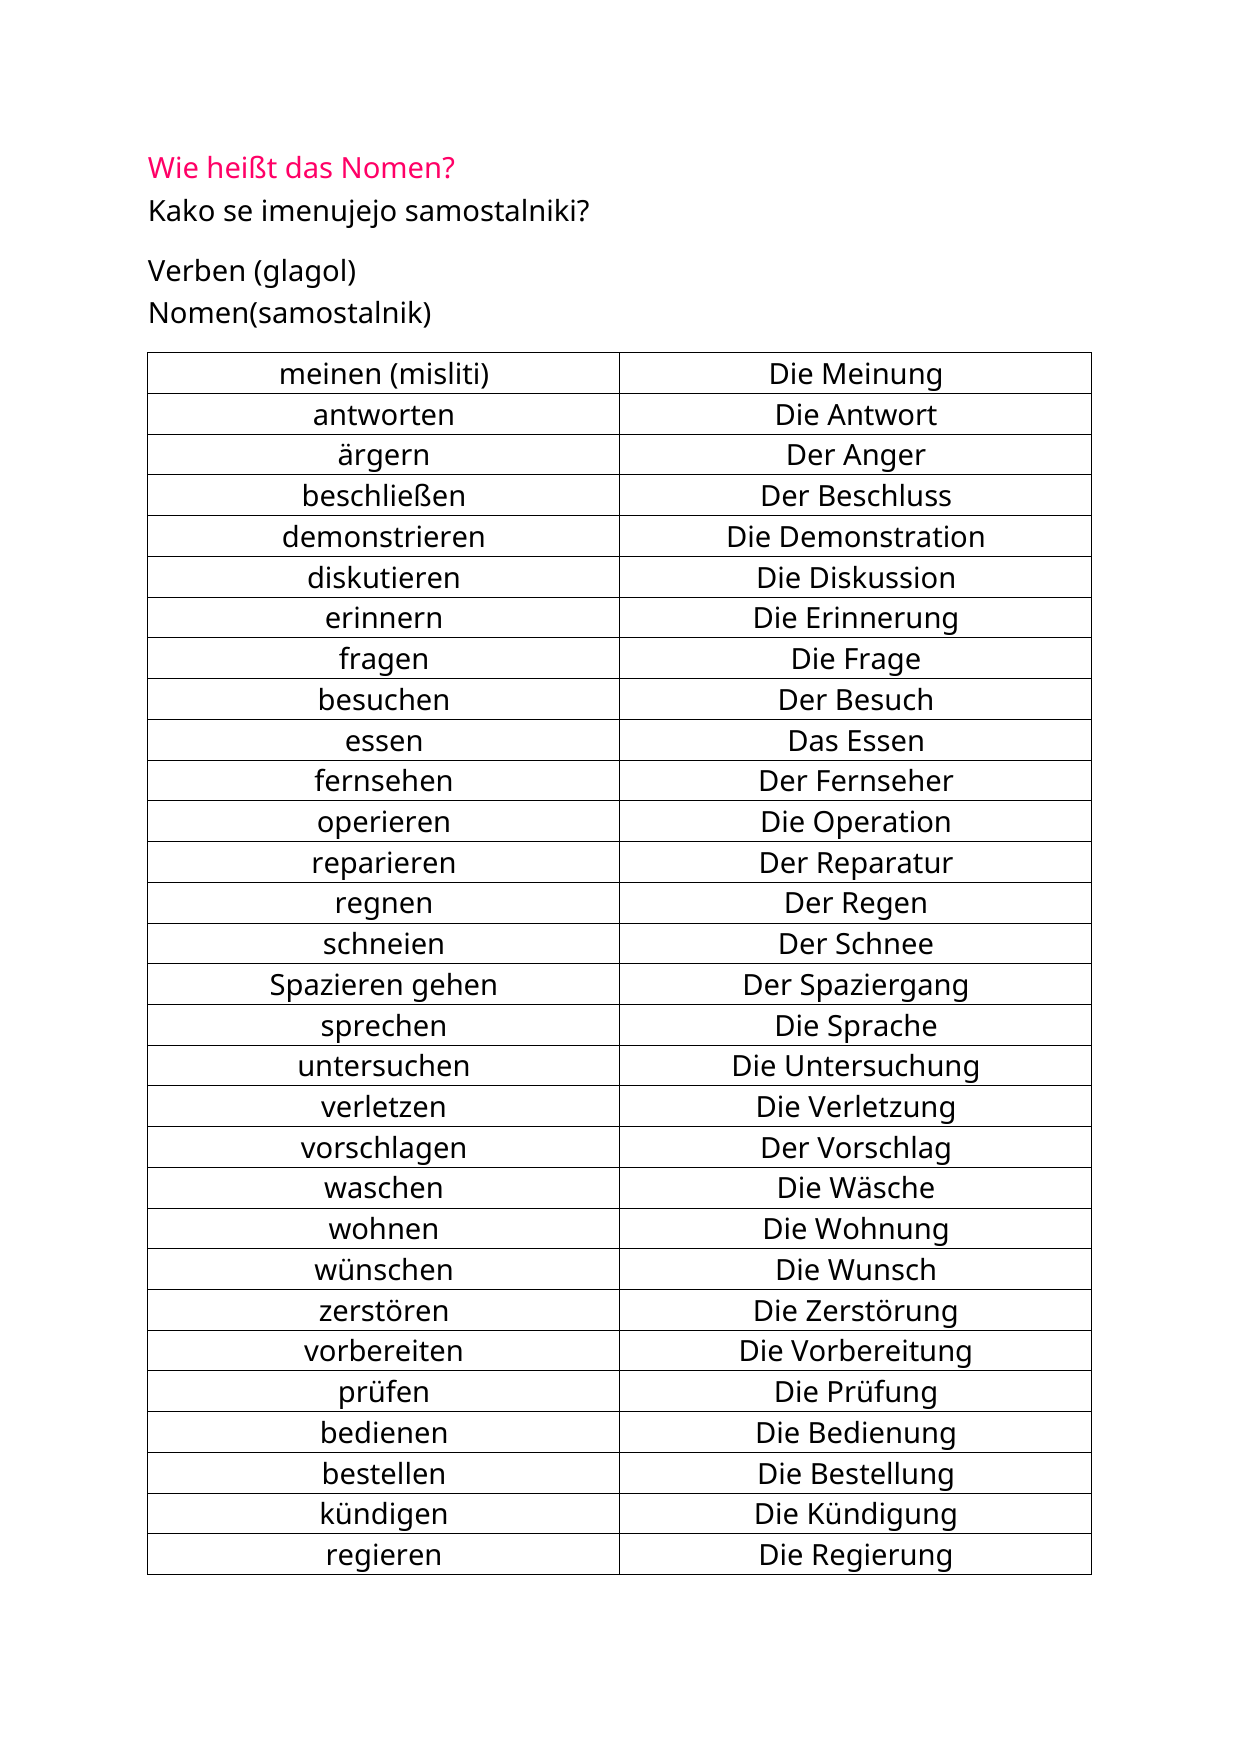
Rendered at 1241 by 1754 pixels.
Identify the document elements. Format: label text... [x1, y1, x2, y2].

table_cell bedienen [148, 1412, 619, 1452]
table_cell antworten [148, 394, 619, 434]
table_cell Die Prüfung [620, 1371, 1091, 1411]
table_cell fragen [148, 638, 619, 678]
table_cell essen [148, 720, 619, 759]
table_cell Die Verletzung [620, 1086, 1091, 1126]
table_cell Die Regierung [620, 1534, 1091, 1574]
table_cell sprechen [148, 1005, 619, 1044]
text Wie heißt das Nomen? Kako se imenujejo samostalniki? [148, 148, 1093, 230]
table_cell Die Demonstration [620, 516, 1091, 556]
table_cell Die Sprache [620, 1005, 1091, 1044]
table_cell prüfen [148, 1371, 619, 1411]
table_cell Der Anger [620, 435, 1091, 474]
table_cell besuchen [148, 679, 619, 719]
table_cell Die Bestellung [620, 1453, 1091, 1493]
table_cell Der Beschluss [620, 475, 1091, 515]
table_cell Die Erinnerung [620, 598, 1091, 637]
table_cell kündigen [148, 1494, 619, 1533]
table_cell beschließen [148, 475, 619, 515]
table_header meinen (misliti) [148, 353, 619, 393]
table_cell Spazieren gehen [148, 964, 619, 1004]
table_cell Das Essen [620, 720, 1091, 759]
table_cell Die Zerstörung [620, 1290, 1091, 1330]
table_cell Der Reparatur [620, 842, 1091, 882]
table_cell reparieren [148, 842, 619, 882]
table_cell Die Bedienung [620, 1412, 1091, 1452]
table_cell operieren [148, 801, 619, 841]
table_cell Die Kündigung [620, 1494, 1091, 1533]
table_cell bestellen [148, 1453, 619, 1493]
table_cell waschen [148, 1168, 619, 1207]
table_cell ärgern [148, 435, 619, 474]
table_cell Der Regen [620, 883, 1091, 922]
table_cell demonstrieren [148, 516, 619, 556]
table_cell schneien [148, 924, 619, 963]
table_cell Der Vorschlag [620, 1127, 1091, 1167]
table_cell regieren [148, 1534, 619, 1574]
table_cell vorschlagen [148, 1127, 619, 1167]
table_cell Der Schnee [620, 924, 1091, 963]
table_cell regnen [148, 883, 619, 922]
table_cell diskutieren [148, 557, 619, 597]
table_cell Die Wohnung [620, 1209, 1091, 1248]
table_cell Die Wäsche [620, 1168, 1091, 1207]
table_cell wohnen [148, 1209, 619, 1248]
table_cell erinnern [148, 598, 619, 637]
table_cell untersuchen [148, 1046, 619, 1085]
table_cell Der Besuch [620, 679, 1091, 719]
table_header Die Meinung [620, 353, 1091, 393]
text Verben (glagol) Nomen(samostalnik) [148, 250, 1093, 332]
table_cell fernsehen [148, 761, 619, 800]
table_cell Die Vorbereitung [620, 1331, 1091, 1370]
table_cell vorbereiten [148, 1331, 619, 1370]
table_cell verletzen [148, 1086, 619, 1126]
table_cell Die Frage [620, 638, 1091, 678]
table_cell Die Untersuchung [620, 1046, 1091, 1085]
table_cell Der Spaziergang [620, 964, 1091, 1004]
table_cell wünschen [148, 1249, 619, 1289]
table_cell Die Wunsch [620, 1249, 1091, 1289]
table_cell Die Antwort [620, 394, 1091, 434]
table_cell Die Operation [620, 801, 1091, 841]
table_cell Der Fernseher [620, 761, 1091, 800]
table_cell zerstören [148, 1290, 619, 1330]
table_cell Die Diskussion [620, 557, 1091, 597]
